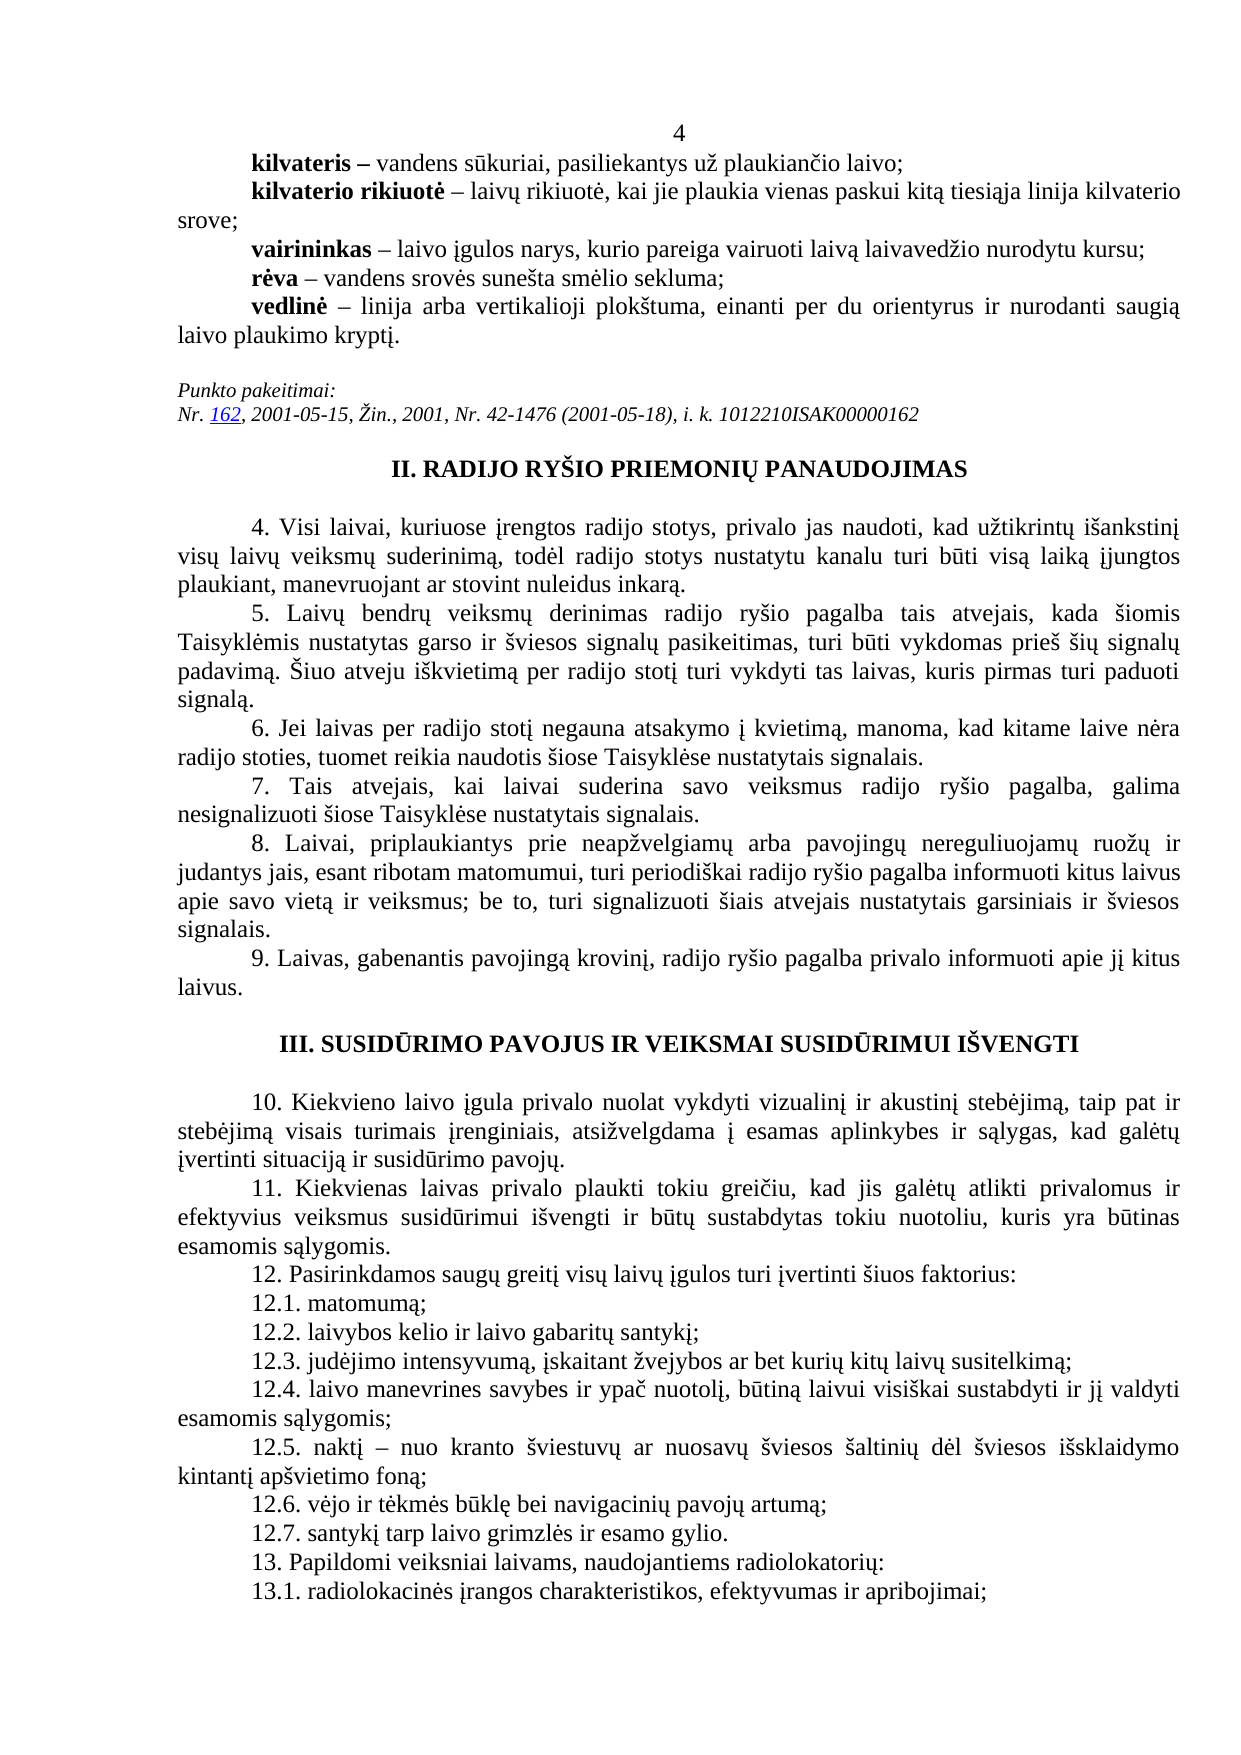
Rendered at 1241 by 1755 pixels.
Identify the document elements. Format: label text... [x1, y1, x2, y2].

text 4. Visi laivai, kuriuose įrengtos radijo stotys, privalo jas naudoti, kad užtikrintų išankstinį visų laivų veiksmų suderinimą, todėl radijo stotys nustatytu kanalu turi būti visą laiką įjungtos plaukiant, manevruojant ar stovint nuleidus inkarą. [177, 512, 1181, 598]
text III. SUSIDŪRIMO PAVOJUS IR VEIKSMAI SUSIDŪRIMUI IŠVENGTI [177, 1029, 1181, 1058]
text rėva – vandens srovės sunešta smėlio sekluma; [177, 263, 1181, 291]
text 12.3. judėjimo intensyvumą, įskaitant žvejybos ar bet kurių kitų laivų susitelkimą; [177, 1346, 1181, 1374]
text 12.5. naktį – nuo kranto šviestuvų ar nuosavų šviesos šaltinių dėl šviesos išsklaidymo kintantį apšvietimo foną; [177, 1432, 1181, 1489]
text 9. Laivas, gabenantis pavojingą krovinį, radijo ryšio pagalba privalo informuoti apie jį kitus laivus. [177, 943, 1181, 1001]
text kilvaterio rikiuotė – laivų rikiuotė, kai jie plaukia vienas paskui kitą tiesiąja linija kilvaterio srove; [177, 176, 1181, 234]
text 12.1. matomumą; [177, 1288, 1181, 1317]
text vedlinė – linija arba vertikalioji plokštuma, einanti per du orientyrus ir nurodanti saugią laivo plaukimo kryptį. [177, 291, 1181, 349]
text 10. Kiekvieno laivo įgula privalo nuolat vykdyti vizualinį ir akustinį stebėjimą, taip pat ir stebėjimą visais turimais įrenginiais, atsižvelgdama į esamas aplinkybes ir sąlygas, kad galėtų įvertinti situaciją ir susidūrimo pavojų. [177, 1087, 1181, 1173]
text 8. Laivai, priplaukiantys prie neapžvelgiamų arba pavojingų nereguliuojamų ruožų ir judantys jais, esant ribotam matomumui, turi periodiškai radijo ryšio pagalba informuoti kitus laivus apie savo vietą ir veiksmus; be to, turi signalizuoti šiais atvejais nustatytais garsiniais ir šviesos signalais. [177, 828, 1181, 943]
text kilvateris – vandens sūkuriai, pasiliekantys už plaukiančio laivo; [177, 148, 1181, 176]
text 5. Laivų bendrų veiksmų derinimas radijo ryšio pagalba tais atvejais, kada šiomis Taisyklėmis nustatytas garso ir šviesos signalų pasikeitimas, turi būti vykdomas prieš šių signalų padavimą. Šiuo atveju iškvietimą per radijo stotį turi vykdyti tas laivas, kuris pirmas turi paduoti signalą. [177, 598, 1181, 713]
text Nr. 162, 2001-05-15, Žin., 2001, Nr. 42-1476 (2001-05-18), i. k. 1012210ISAK00000162 [177, 402, 1181, 426]
text 7. Tais atvejais, kai laivai suderina savo veiksmus radijo ryšio pagalba, galima nesignalizuoti šiose Taisyklėse nustatytais signalais. [177, 771, 1181, 828]
text 12.4. laivo manevrines savybes ir ypač nuotolį, būtiną laivui visiškai sustabdyti ir jį valdyti esamomis sąlygomis; [177, 1374, 1181, 1432]
text 13.1. radiolokacinės įrangos charakteristikos, efektyvumas ir apribojimai; [177, 1576, 1181, 1604]
text 12.7. santykį tarp laivo grimzlės ir esamo gylio. [177, 1518, 1181, 1547]
text 6. Jei laivas per radijo stotį negauna atsakymo į kvietimą, manoma, kad kitame laive nėra radijo stoties, tuomet reikia naudotis šiose Taisyklėse nustatytais signalais. [177, 713, 1181, 771]
text 12. Pasirinkdamos saugų greitį visų laivų įgulos turi įvertinti šiuos faktorius: [177, 1259, 1181, 1288]
text II. RADIJO RYŠIO PRIEMONIŲ PANAUDOJIMAS [177, 454, 1181, 483]
text Punkto pakeitimai: [177, 378, 1181, 402]
text 12.6. vėjo ir tėkmės būklę bei navigacinių pavojų artumą; [177, 1489, 1181, 1518]
text 11. Kiekvienas laivas privalo plaukti tokiu greičiu, kad jis galėtų atlikti privalomus ir efektyvius veiksmus susidūrimui išvengti ir būtų sustabdytas tokiu nuotoliu, kuris yra būtinas esamomis sąlygomis. [177, 1173, 1181, 1259]
text 12.2. laivybos kelio ir laivo gabaritų santykį; [177, 1317, 1181, 1346]
text vairininkas – laivo įgulos narys, kurio pareiga vairuoti laivą laivavedžio nurodytu kursu; [177, 234, 1181, 263]
text 13. Papildomi veiksniai laivams, naudojantiems radiolokatorių: [177, 1547, 1181, 1576]
